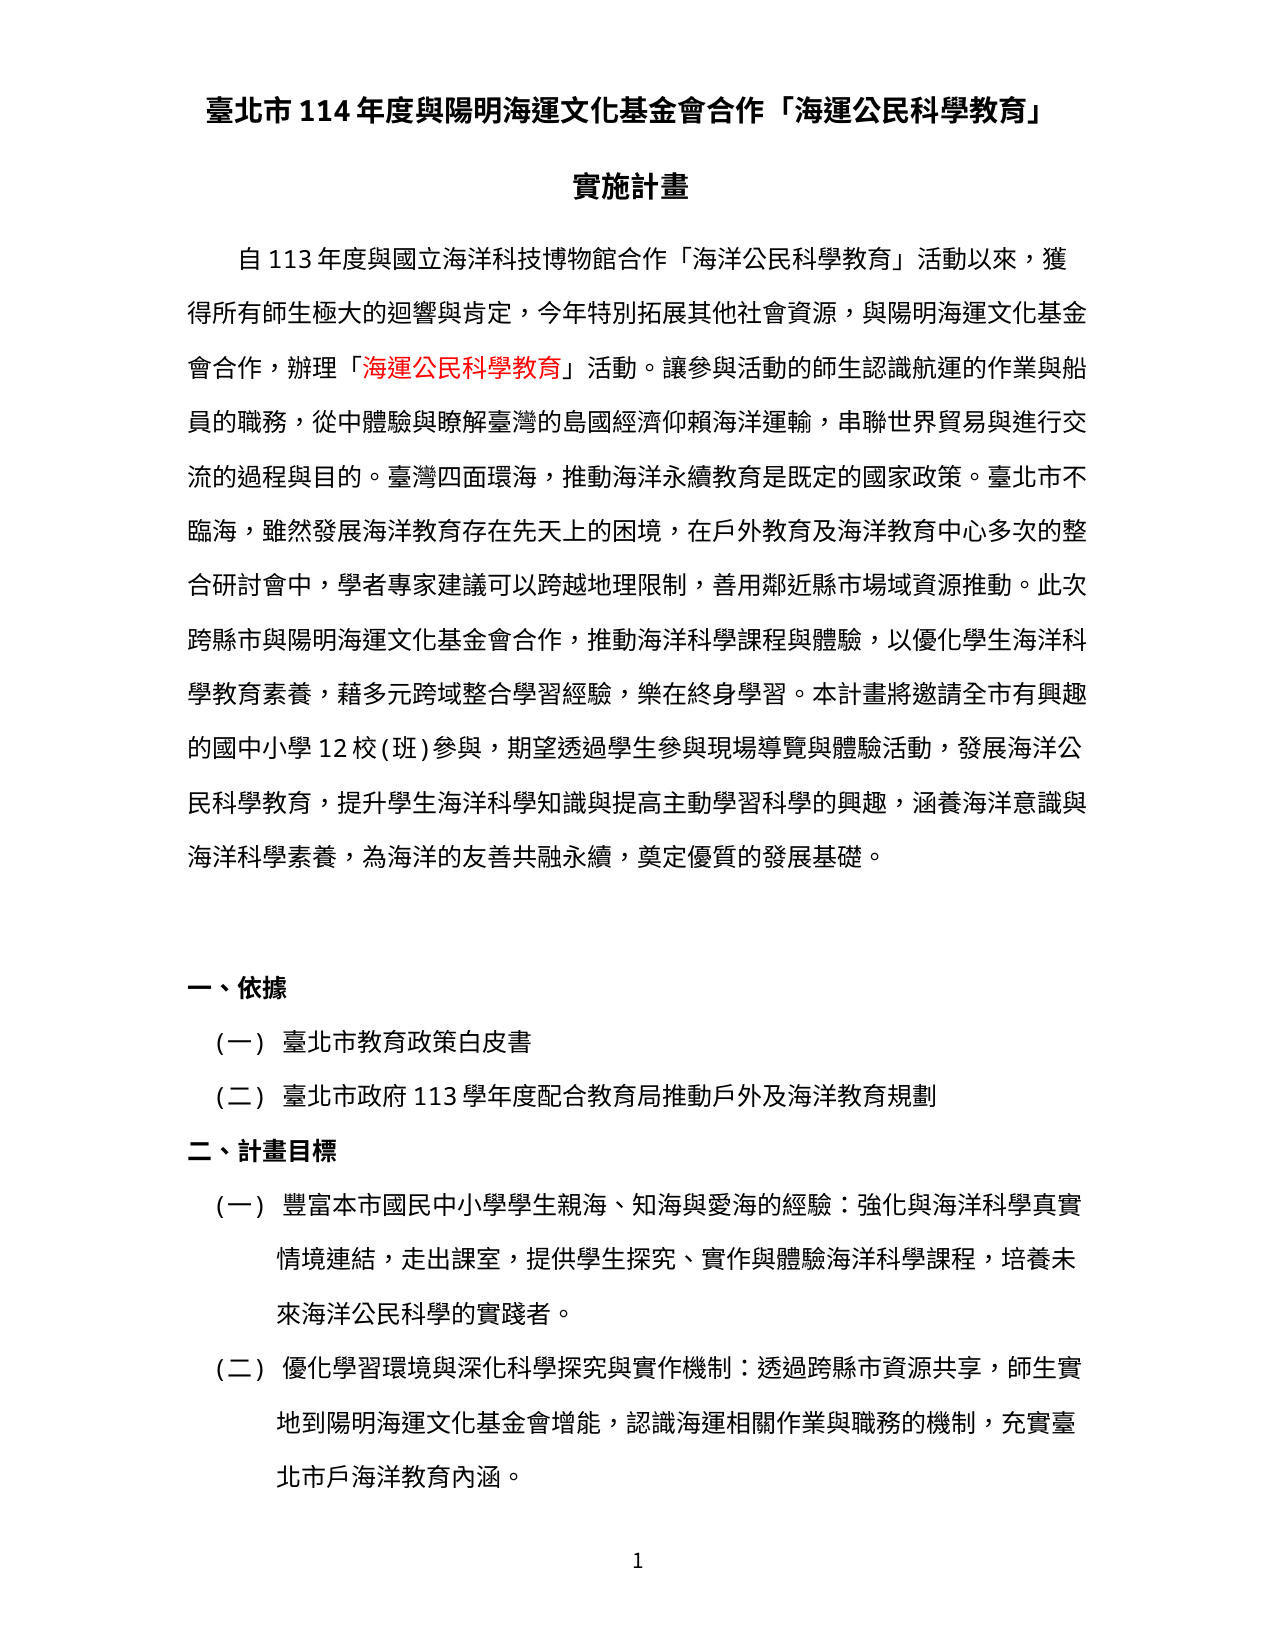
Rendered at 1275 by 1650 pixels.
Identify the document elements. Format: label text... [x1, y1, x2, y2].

text (一) 臺北市教育政策白皮書 [212, 1022, 1088, 1059]
text 實施計畫 [143, 163, 1118, 206]
text 臺北市114年度與陽明海運文化基金會合作「海運公民科學教育」 [143, 87, 1118, 130]
text (二) 優化學習環境與深化科學探究與實作機制：透過跨縣市資源共享，師生實地到陽明海運文化基金會增能，認識海運相關作業與職務的機制，充實臺北市戶海洋教育內涵。 [212, 1349, 1088, 1494]
text 一、依據 [187, 968, 1088, 1004]
text 自113年度與國立海洋科技博物館合作「海洋公民科學教育」活動以來，獲得所有師生極大的迴響與肯定，今年特別拓展其他社會資源，與陽明海運文化基金會合作，辦理「海運公民科學教育」活動。讓參與活動的師生認識航運的作業與船員的職務，從中體驗與瞭解臺灣的島國經濟仰賴海洋運輸，串聯世界貿易與進行交流的過程與目的。臺灣四面環海，推動海洋永續教育是既定的國家政策。臺北市不臨海，雖然發展海洋教育存在先天上的困境，在戶外教育及海洋教育中心多次的整合研討會中，學者專家建議可以跨越地理限制，善用鄰近縣市場域資源推動。此次跨縣市與陽明海運文化基金會合作，推動海洋科學課程與體驗，以優化學生海洋科學教育素養，藉多元跨域整合學習經驗，樂在終身學習。本計畫將邀請全市有興趣的國中小學12校(班)參與，期望透過學生參與現場導覽與體驗活動，發展海洋公民科學教育，提升學生海洋科學知識與提高主動學習科學的興趣，涵養海洋意識與海洋科學素養，為海洋的友善共融永續，奠定優質的發展基礎。 [187, 239, 1088, 874]
text 二、計畫目標 [187, 1131, 1088, 1167]
text (二) 臺北市政府113學年度配合教育局推動戶外及海洋教育規劃 [212, 1077, 1088, 1113]
text (一) 豐富本市國民中小學學生親海、知海與愛海的經驗：強化與海洋科學真實情境連結，走出課室，提供學生探究、實作與體驗海洋科學課程，培養未來海洋公民科學的實踐者。 [212, 1186, 1088, 1331]
